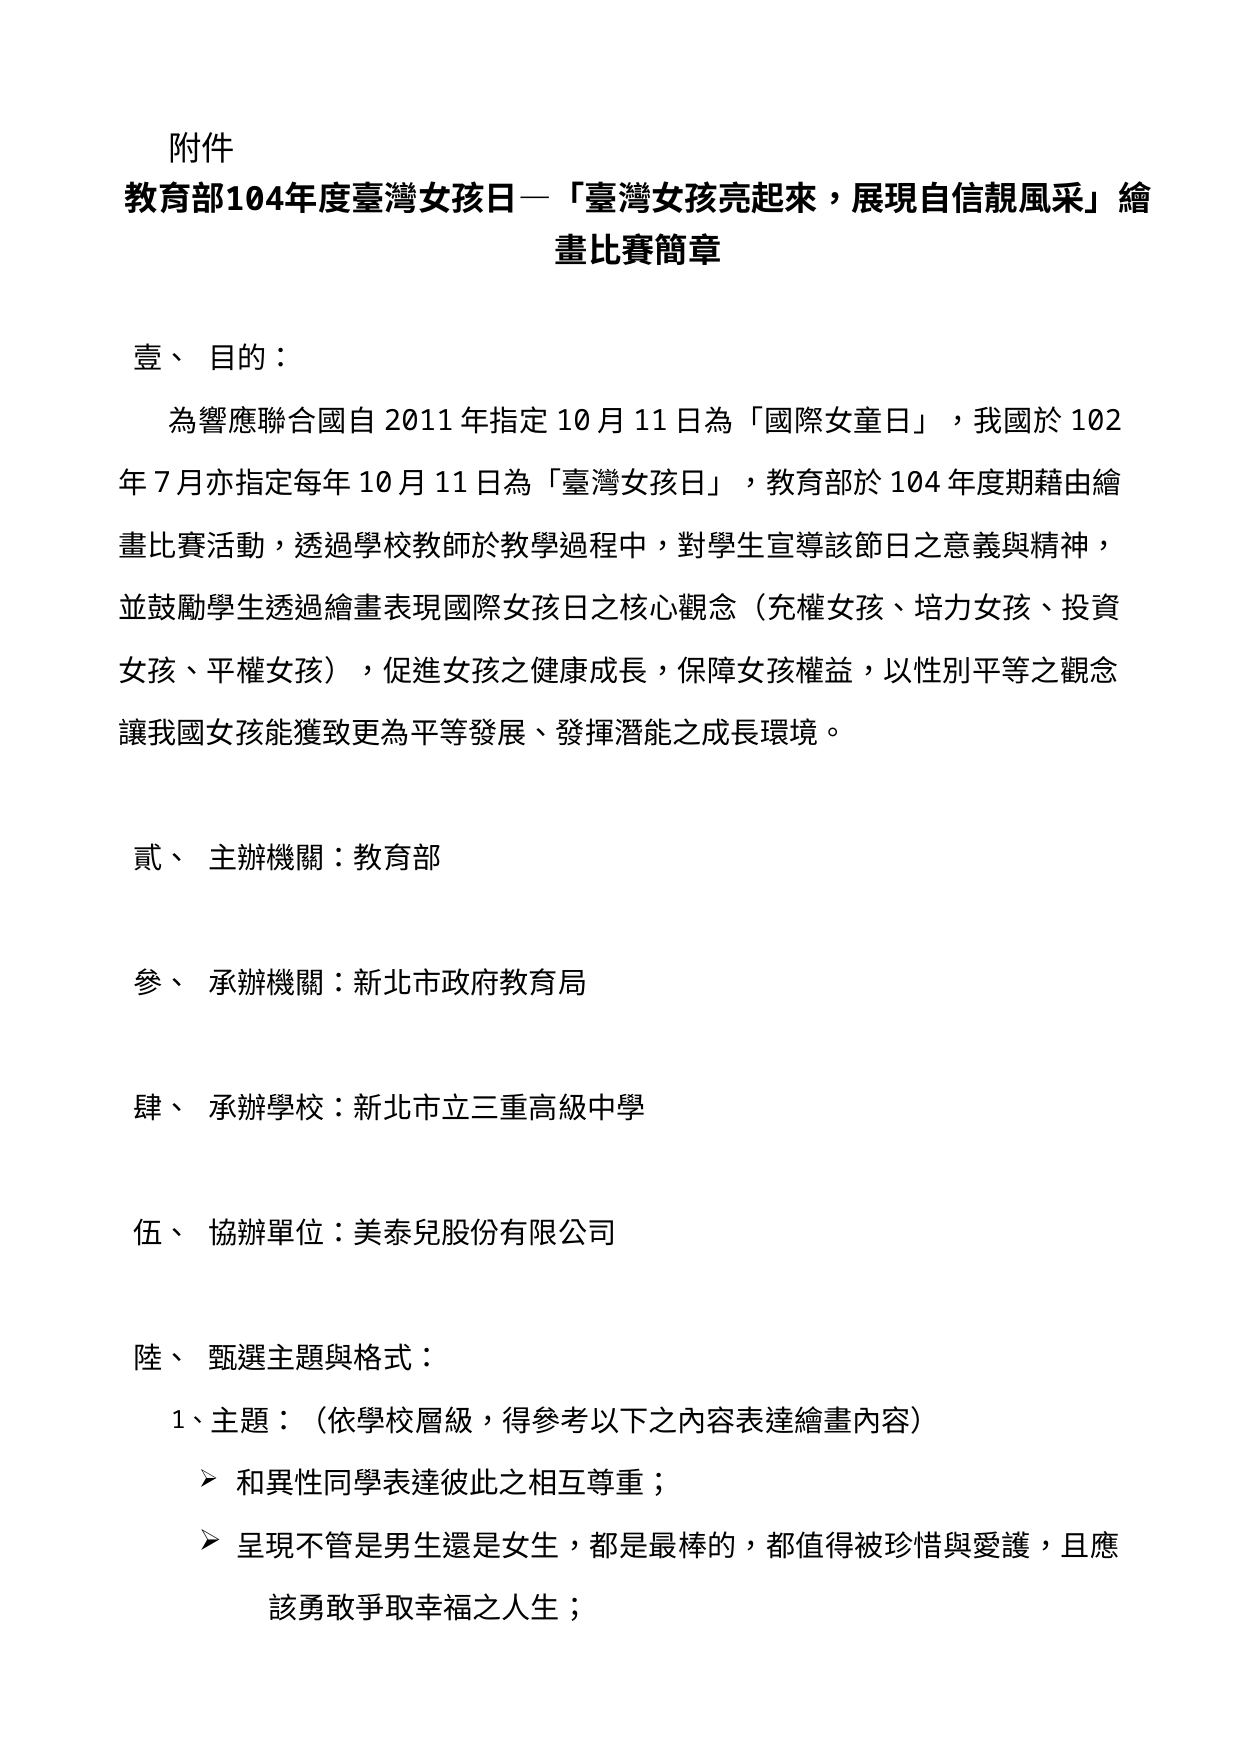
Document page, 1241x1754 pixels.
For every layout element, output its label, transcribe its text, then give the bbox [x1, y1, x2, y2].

list 主題：（依學校層級，得參考以下之內容表達繪畫內容） [171, 1377, 1122, 1439]
list 和異性同學表達彼此之相互尊重； [199, 1439, 1122, 1502]
text 教育部104年度臺灣女孩日—「臺灣女孩亮起來，展現自信靚風采」繪畫比賽簡章 [118, 169, 1158, 273]
list 承辦機關：新北市政府教育局 [133, 939, 1122, 1002]
list 目的： [133, 314, 1122, 377]
text 為響應聯合國自2011年指定10月11日為「國際女童日」，我國於102年7月亦指定每年10月11日為「臺灣女孩日」，教育部於104年度期藉由繪畫比賽活動，透過學校教師於教學過程中，對學生宣導該節日之意義與精神，並鼓勵學生透過繪畫表現國際女孩日之核心觀念（充權女孩、培力女孩、投資女孩、平權女孩），促進女孩之健康成長，保障女孩權益，以性別平等之觀念，讓我國女孩能獲致更為平等發展、發揮潛能之成長環境。 [118, 377, 1122, 752]
text 附件 [118, 127, 1122, 169]
list 甄選主題與格式： [133, 1314, 1122, 1377]
list 協辦單位：美泰兒股份有限公司 [133, 1189, 1122, 1252]
list 呈現不管是男生還是女生，都是最棒的，都值得被珍惜與愛護，且應該勇敢爭取幸福之人生； [199, 1502, 1122, 1627]
list 承辦學校：新北市立三重高級中學 [133, 1064, 1122, 1127]
list 主辦機關：教育部 [133, 814, 1122, 877]
